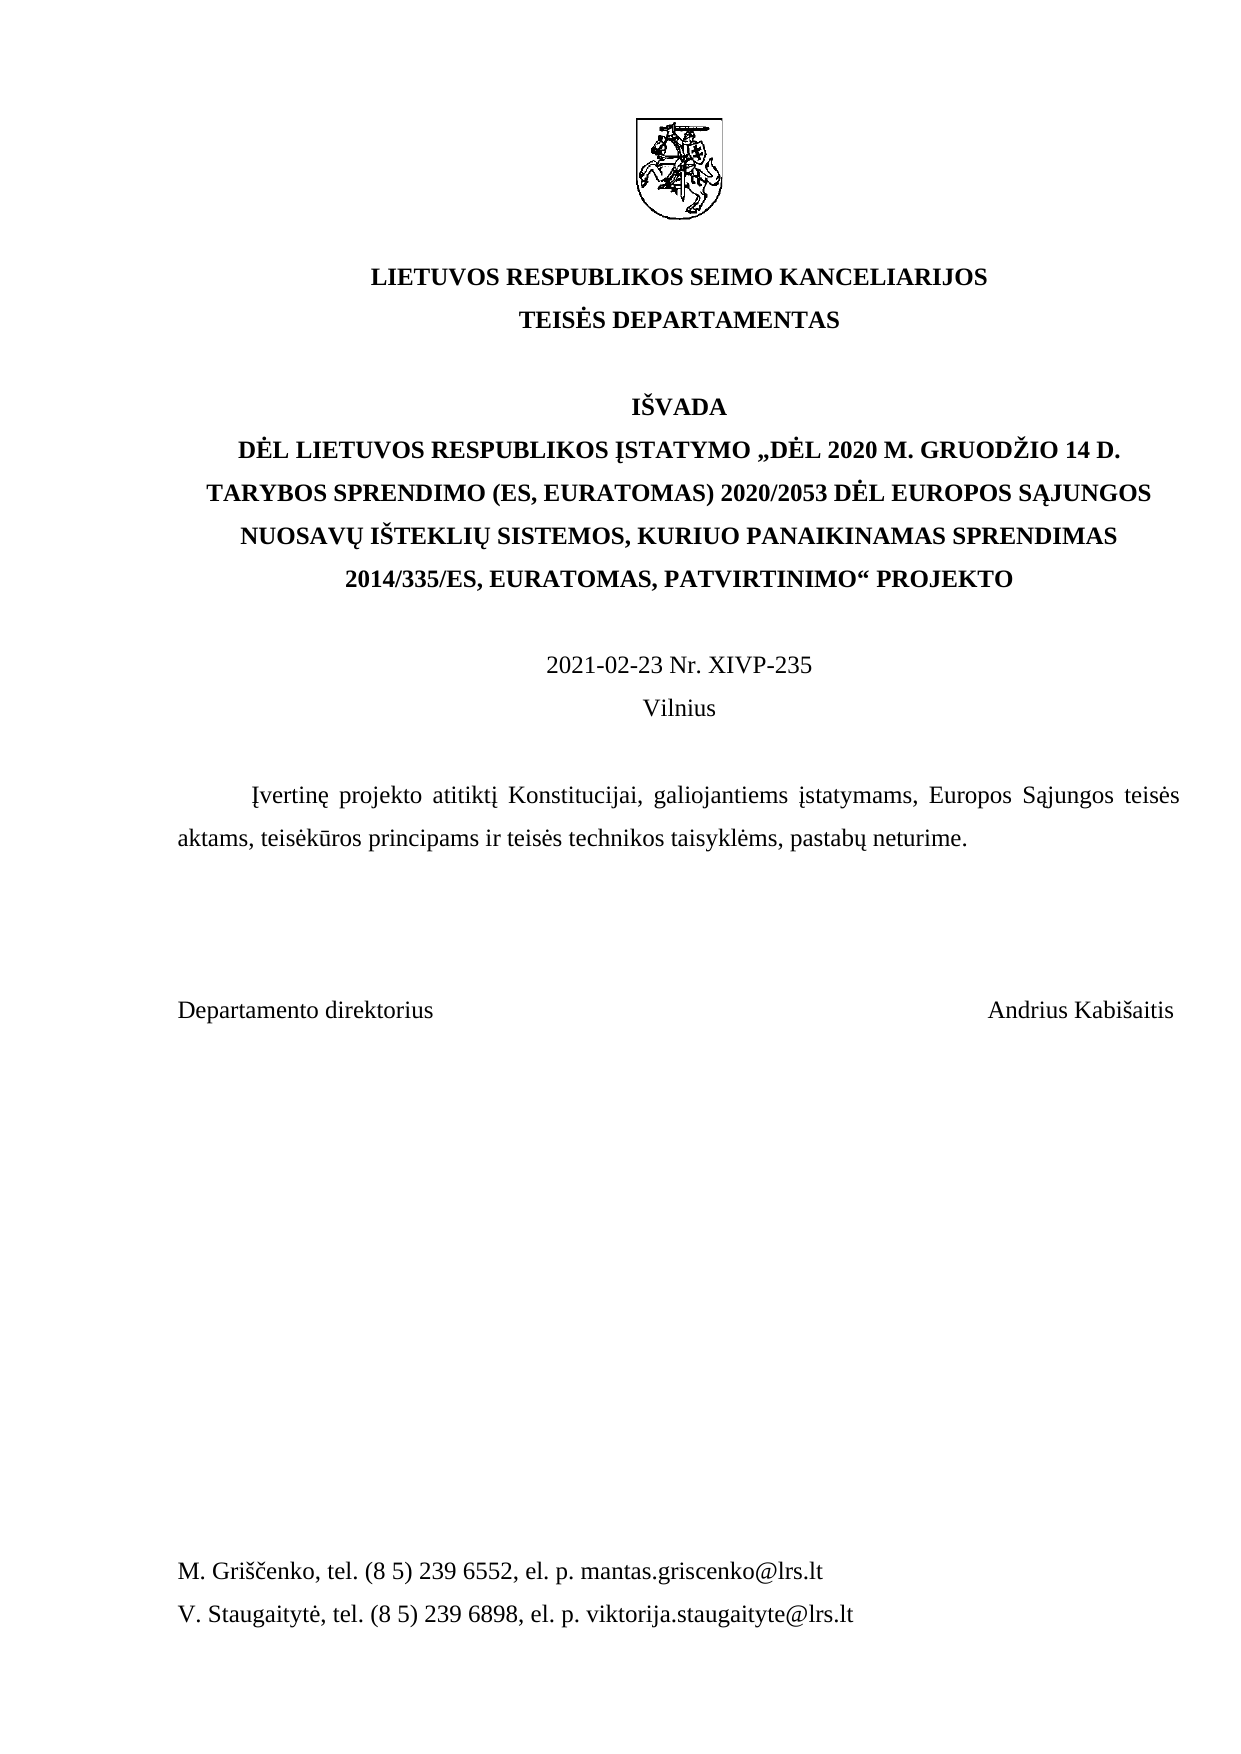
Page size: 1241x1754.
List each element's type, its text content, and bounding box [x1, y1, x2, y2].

text LIETUVOS RESPUBLIKOS SEIMO KANCELIARIJOS [177, 262, 1181, 291]
text 2021-02-23 Nr. XIVP-235 [177, 650, 1181, 679]
text Įvertinę projekto atitiktį Konstitucijai, galiojantiems įstatymams, Europos Sąjungos teisės aktams, teisėkūros principams ir teisės technikos taisyklėms, pastabų neturime. [177, 780, 1181, 852]
subtitle TEISĖS DEPARTAMENTAS [177, 305, 1181, 334]
text Departamento direktorius Andrius Kabišaitis [177, 995, 1181, 1024]
text M. Griščenko, tel. (8 5) 239 6552, el. p. mantas.griscenko@lrs.lt [177, 1556, 1181, 1585]
text V. Staugaitytė, tel. (8 5) 239 6898, el. p. viktorija.staugaityte@lrs.lt [177, 1599, 1181, 1628]
text DĖL LIETUVOS RESPUBLIKOS ĮSTATYMO „DĖL 2020 M. GRUODŽIO 14 D. TARYBOS SPRENDIMO (ES, EURATOMAS) 2020/2053 DĖL EUROPOS SĄJUNGOS NUOSAVŲ IŠTEKLIŲ SISTEMOS, KURIUO PANAIKINAMAS SPRENDIMAS 2014/335/ES, EURATOMAS, PATVIRTINIMO“ PROJEKTO [177, 435, 1181, 593]
text IŠVADA [177, 392, 1181, 420]
text Vilnius [177, 693, 1181, 722]
